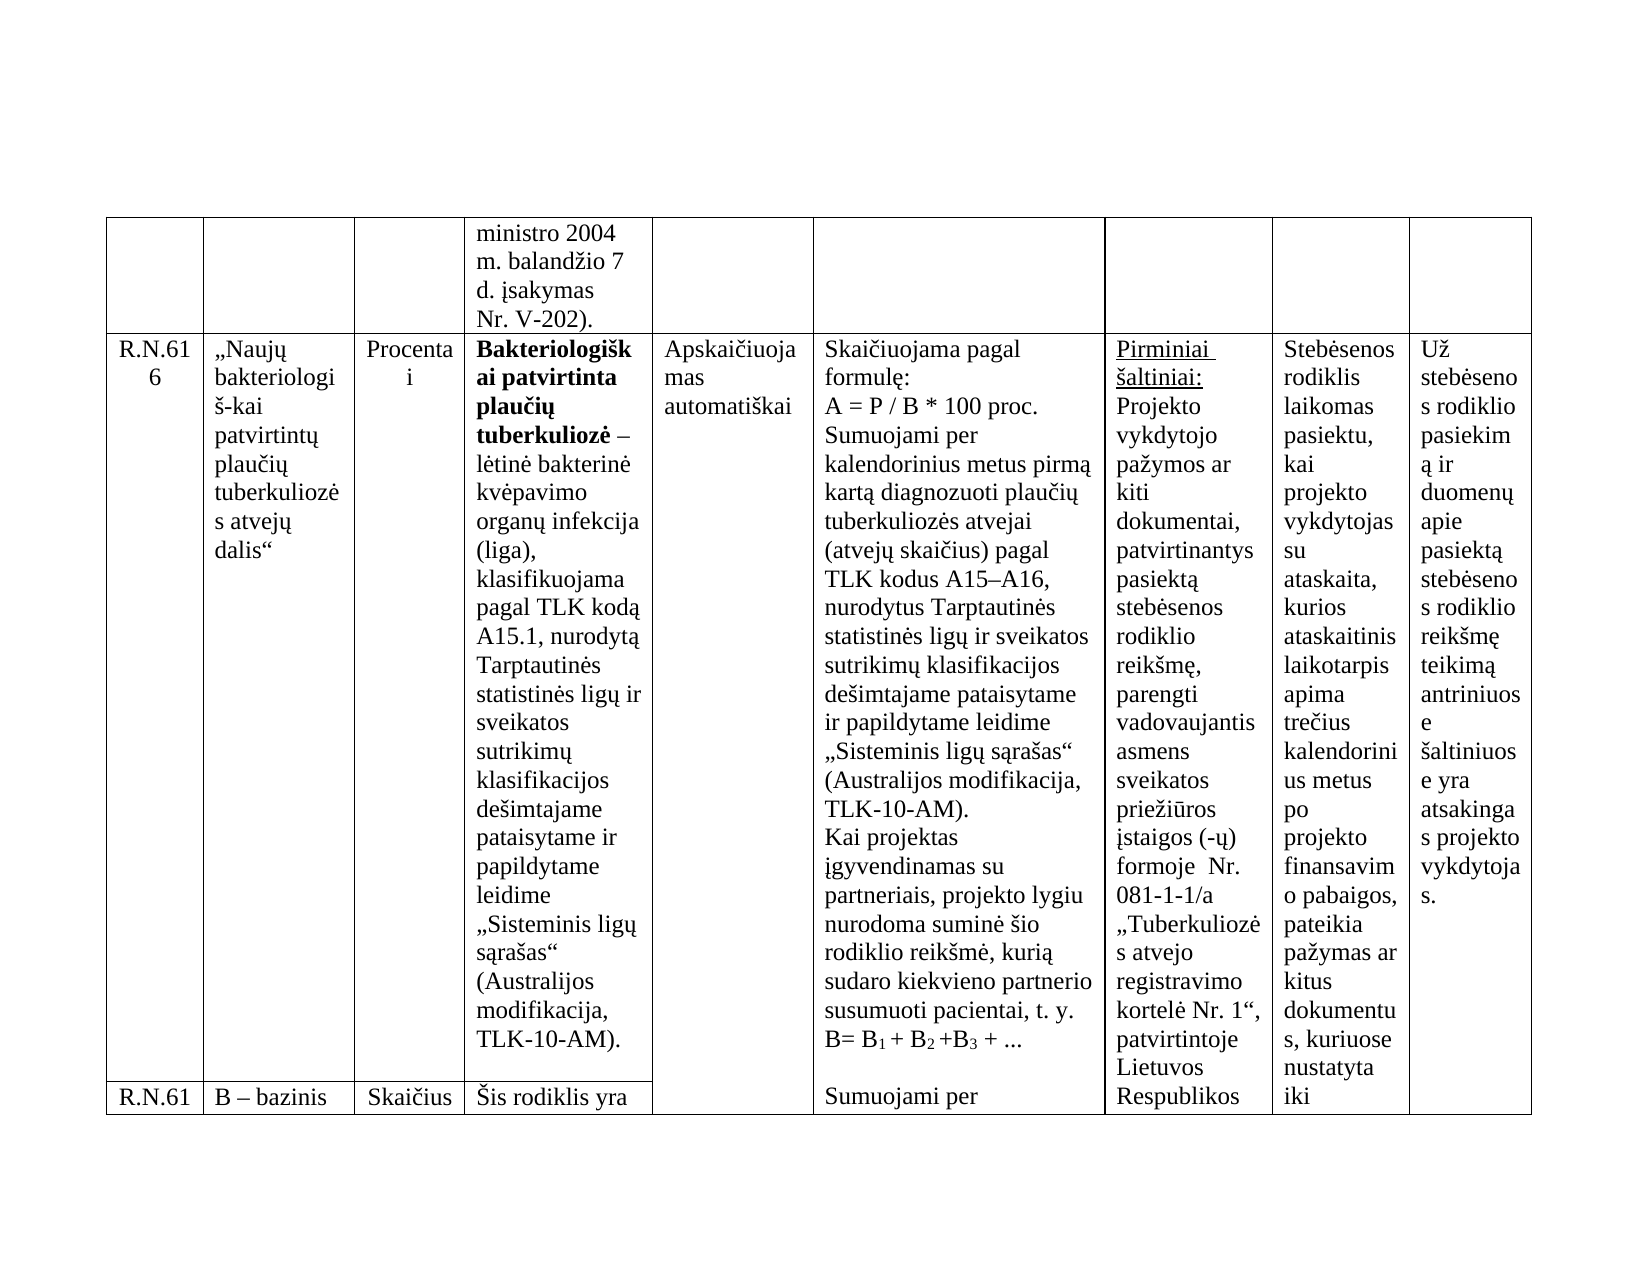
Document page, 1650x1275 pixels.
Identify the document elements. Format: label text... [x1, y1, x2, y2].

table_cell Stebėsenos rodiklis laikomas pasiektu, kai projekto vykdytojas su ataskaita, kurios ataskaitinis laikotarpis apima trečius kalendorinius metus po projekto finansavimo pabaigos, pateikia pažymas ar kitus dokumentus, kuriuose nustatyta iki [1273, 334, 1409, 1114]
table_cell Procentai [355, 334, 464, 1081]
table_cell Pirminiai šaltiniai: Projekto vykdytojo pažymos ar kiti dokumentai, patvirtinantys pasiektą stebėsenos rodiklio reikšmę, parengti vadovaujantis asmens sveikatos priežiūros įstaigos (-ų) formoje Nr. 081-1-1/a „Tuberkuliozės atvejo registravimo kortelė Nr. 1“, patvirtintoje Lietuvos Respublikos [1106, 334, 1272, 1114]
table_cell [1106, 218, 1272, 333]
table_cell [1410, 218, 1531, 333]
table_cell Skaičius [355, 1082, 464, 1114]
table_cell [653, 218, 813, 333]
table_cell Apskaičiuojamas automatiškai [653, 334, 813, 1114]
table_cell R.N.616 [107, 334, 203, 1081]
table_cell [1273, 218, 1409, 333]
table_cell Už stebėsenos rodiklio pasiekimą ir duomenų apie pasiektą stebėsenos rodiklio reikšmę teikimą antriniuose šaltiniuose yra atsakingas projekto vykdytojas. [1410, 334, 1531, 1114]
table_cell Skaičiuojama pagal formulę: A = P / B * 100 proc. Sumuojami per kalendorinius metus pirmą kartą diagnozuoti plaučių tuberkuliozės atvejai (atvejų skaičius) pagal TLK kodus A15–A16, nurodytus Tarptautinės statistinės ligų ir sveikatos sutrikimų klasifikacijos dešimtajame pataisytame ir papildytame leidime „Sisteminis ligų sąrašas“ (Australijos modifikacija, TLK-10-AM). Kai projektas įgyvendinamas su partneriais, projekto lygiu nurodoma suminė šio rodiklio reikšmė, kurią sudaro kiekvieno partnerio susumuoti pacientai, t. y. B= B1 + B2 +B3 + ... Sumuojami per [814, 334, 1104, 1114]
table_cell „Naujų bakteriologiš-kai patvirtintų plaučių tuberkuliozės atvejų dalis“ [204, 334, 354, 1081]
table_cell [204, 218, 354, 333]
table_cell B – bazinis [204, 1082, 354, 1114]
table_cell Bakteriologiškai patvirtinta plaučių tuberkuliozė – lėtinė bakterinė kvėpavimo organų infekcija (liga), klasifikuojama pagal TLK kodą A15.1, nurodytą Tarptautinės statistinės ligų ir sveikatos sutrikimų klasifikacijos dešimtajame pataisytame ir papildytame leidime „Sisteminis ligų sąrašas“ (Australijos modifikacija, TLK-10-AM). [465, 334, 652, 1081]
table_cell [814, 218, 1104, 333]
table_cell [107, 218, 203, 333]
table_cell R.N.61 [107, 1082, 203, 1114]
table_cell ministro 2004 m. balandžio 7 d. įsakymas Nr. V-202). [465, 218, 652, 333]
table_cell Šis rodiklis yra [465, 1082, 652, 1114]
table_cell [355, 218, 464, 333]
